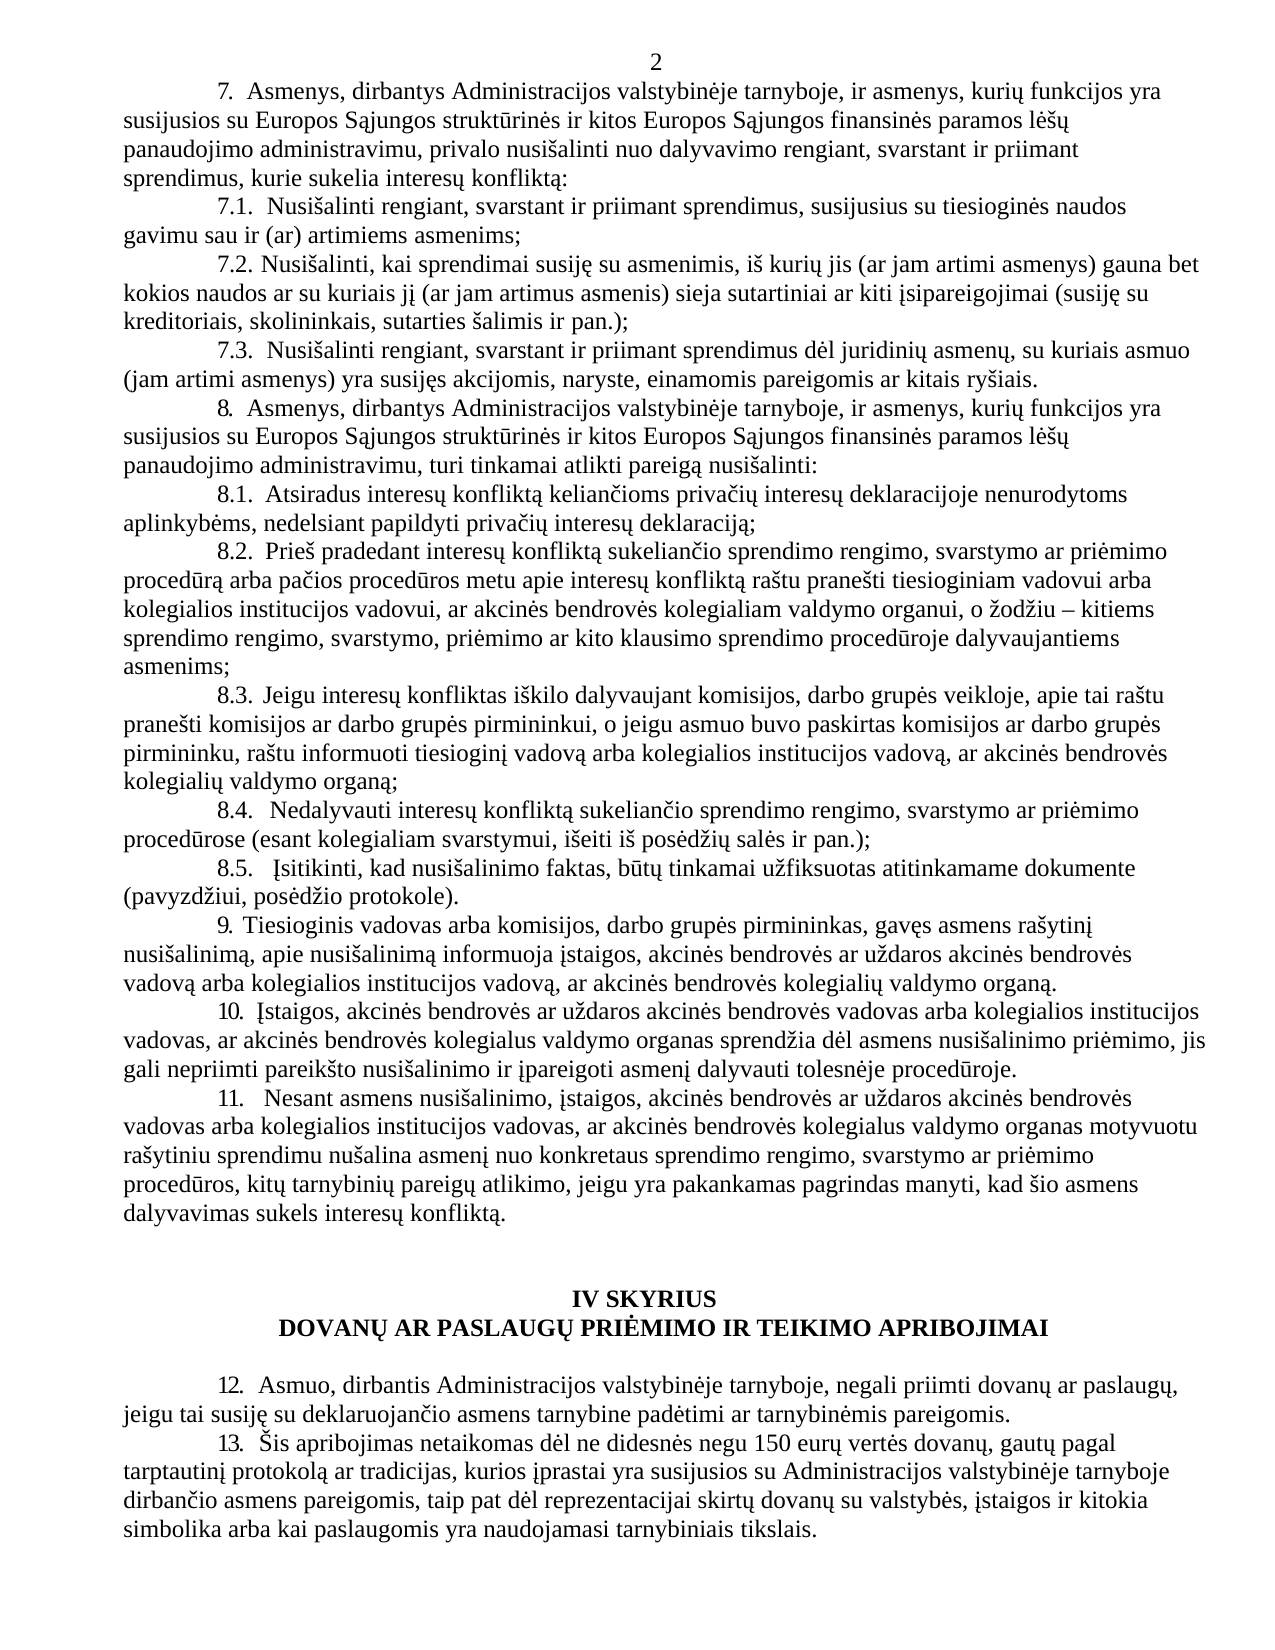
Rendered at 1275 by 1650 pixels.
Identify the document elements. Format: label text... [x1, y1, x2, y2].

text 13. Šis apribojimas netaikomas dėl ne didesnės negu 150 eurų vertės dovanų, gautų pagal tarptautinį protokolą ar tradicijas, kurios įprastai yra susijusios su Administracijos valstybinėje tarnyboje dirbančio asmens pareigomis, taip pat dėl reprezentacijai skirtų dovanų su valstybės, įstaigos ir kitokia simbolika arba kai paslaugomis yra naudojamasi tarnybiniais tikslais. [123, 1428, 1205, 1543]
text 7. Asmenys, dirbantys Administracijos valstybinėje tarnyboje, ir asmenys, kurių funkcijos yra susijusios su Europos Sąjungos struktūrinės ir kitos Europos Sąjungos finansinės paramos lėšų panaudojimo administravimu, privalo nusišalinti nuo dalyvavimo rengiant, svarstant ir priimant sprendimus, kurie sukelia interesų konfliktą: [123, 76, 1204, 191]
text 8.4. Nedalyvauti interesų konfliktą sukeliančio sprendimo rengimo, svarstymo ar priėmimo procedūrose (esant kolegialiam svarstymui, išeiti iš posėdžių salės ir pan.); [123, 795, 1205, 853]
text 9. Tiesioginis vadovas arba komisijos, darbo grupės pirmininkas, gavęs asmens rašytinį nusišalinimą, apie nusišalinimą informuoja įstaigos, akcinės bendrovės ar uždaros akcinės bendrovės vadovą arba kolegialios institucijos vadovą, ar akcinės bendrovės kolegialių valdymo organą. [123, 910, 1204, 996]
text 7.3. Nusišalinti rengiant, svarstant ir priimant sprendimus dėl juridinių asmenų, su kuriais asmuo (jam artimi asmenys) yra susijęs akcijomis, naryste, einamomis pareigomis ar kitais ryšiais. [123, 335, 1204, 393]
text 12. Asmuo, dirbantis Administracijos valstybinėje tarnyboje, negali priimti dovanų ar paslaugų, jeigu tai susiję su deklaruojančio asmens tarnybine padėtimi ar tarnybinėmis pareigomis. [123, 1370, 1216, 1428]
text 8.3. Jeigu interesų konfliktas iškilo dalyvaujant komisijos, darbo grupės veikloje, apie tai raštu pranešti komisijos ar darbo grupės pirmininkui, o jeigu asmuo buvo paskirtas komisijos ar darbo grupės pirmininku, raštu informuoti tiesioginį vadovą arba kolegialios institucijos vadovą, ar akcinės bendrovės kolegialių valdymo organą; [123, 680, 1216, 795]
text 8.2. Prieš pradedant interesų konfliktą sukeliančio sprendimo rengimo, svarstymo ar priėmimo procedūrą arba pačios procedūros metu apie interesų konfliktą raštu pranešti tiesioginiam vadovui arba kolegialios institucijos vadovui, ar akcinės bendrovės kolegialiam valdymo organui, o žodžiu – kitiems sprendimo rengimo, svarstymo, priėmimo ar kito klausimo sprendimo procedūroje dalyvaujantiems asmenims; [123, 536, 1216, 680]
text DOVANŲ AR PASLAUGŲ PRIĖMIMO IR TEIKIMO APRIBOJIMAI [135, 1313, 1192, 1341]
text 8.5. Įsitikinti, kad nusišalinimo faktas, būtų tinkamai užfiksuotas atitinkamame dokumente (pavyzdžiui, posėdžio protokole). [123, 853, 1204, 910]
text 7.2. Nusišalinti, kai sprendimai susiję su asmenimis, iš kurių jis (ar jam artimi asmenys) gauna bet kokios naudos ar su kuriais jį (ar jam artimus asmenis) sieja sutartiniai ar kiti įsipareigojimai (susiję su kreditoriais, skolininkais, sutarties šalimis ir pan.); [123, 249, 1204, 335]
text 7.1. Nusišalinti rengiant, svarstant ir priimant sprendimus, susijusius su tiesioginės naudos gavimu sau ir (ar) artimiems asmenims; [123, 191, 1204, 249]
text IV SKYRIUS [572, 1284, 1215, 1313]
text 11. Nesant asmens nusišalinimo, įstaigos, akcinės bendrovės ar uždaros akcinės bendrovės vadovas arba kolegialios institucijos vadovas, ar akcinės bendrovės kolegialus valdymo organas motyvuotu rašytiniu sprendimu nušalina asmenį nuo konkretaus sprendimo rengimo, svarstymo ar priėmimo procedūros, kitų tarnybinių pareigų atlikimo, jeigu yra pakankamas pagrindas manyti, kad šio asmens dalyvavimas sukels interesų konfliktą. [123, 1083, 1216, 1226]
text 10. Įstaigos, akcinės bendrovės ar uždaros akcinės bendrovės vadovas arba kolegialios institucijos vadovas, ar akcinės bendrovės kolegialus valdymo organas sprendžia dėl asmens nusišalinimo priėmimo, jis gali nepriimti pareikšto nusišalinimo ir įpareigoti asmenį dalyvauti tolesnėje procedūroje. [123, 996, 1216, 1083]
text 8. Asmenys, dirbantys Administracijos valstybinėje tarnyboje, ir asmenys, kurių funkcijos yra susijusios su Europos Sąjungos struktūrinės ir kitos Europos Sąjungos finansinės paramos lėšų panaudojimo administravimu, turi tinkamai atlikti pareigą nusišalinti: [123, 393, 1204, 479]
text 8.1. Atsiradus interesų konfliktą keliančioms privačių interesų deklaracijoje nenurodytoms aplinkybėms, nedelsiant papildyti privačių interesų deklaraciją; [123, 479, 1204, 536]
